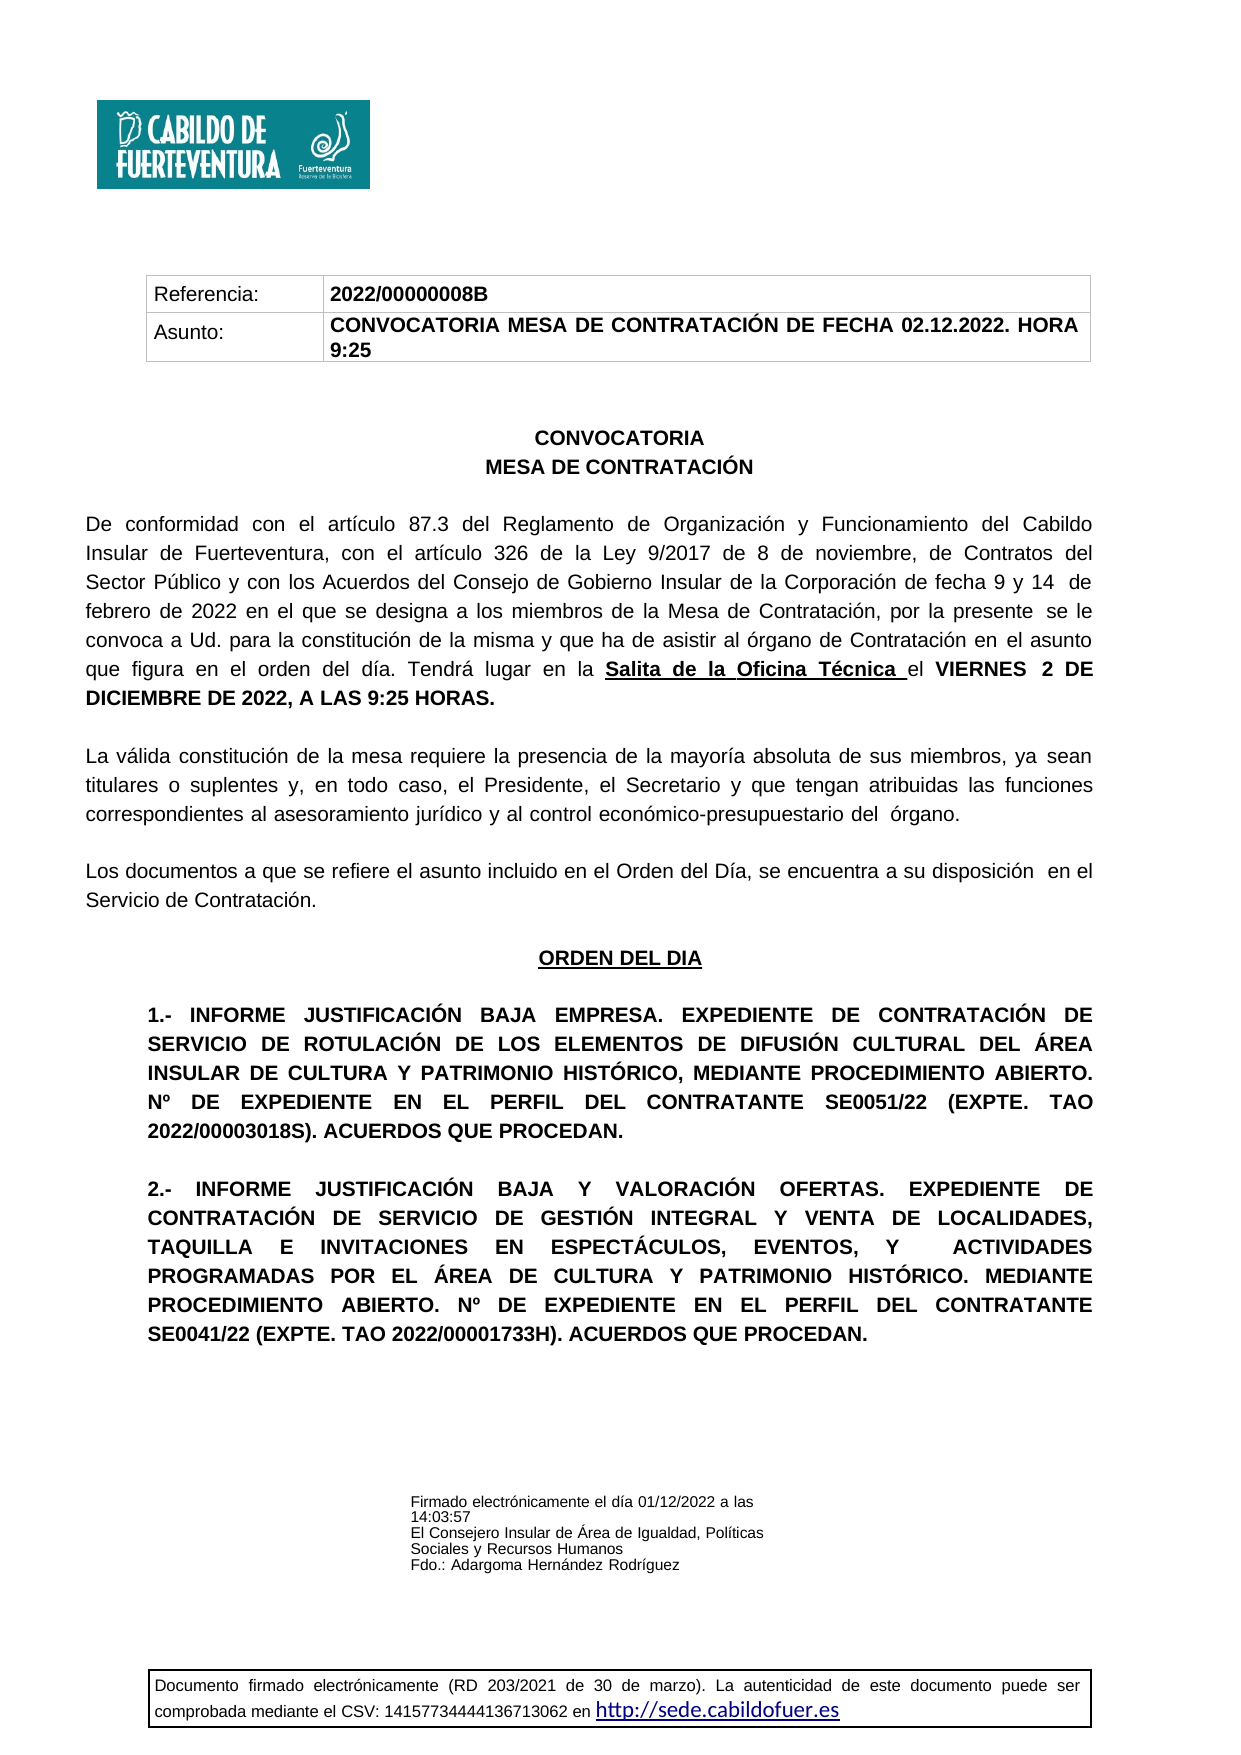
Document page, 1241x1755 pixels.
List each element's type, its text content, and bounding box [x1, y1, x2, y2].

subtitle ORDEN DEL DIA [135, 946, 1105, 970]
text 1.- INFORME JUSTIFICACIÓN BAJA EMPRESA. EXPEDIENTE DE CONTRATACIÓN DE SERVICIO DE ROTULACIÓN DE LOS ELEMENTOS DE DIFUSIÓN CULTURAL DEL ÁREA INSULAR DE CULTURA Y PATRIMONIO HISTÓRICO, MEDIANTE PROCEDIMIENTO ABIERTO. Nº DE EXPEDIENTE EN EL PERFIL DEL CONTRATANTE SE0051/22 (EXPTE. TAO 2022/00003018S). ACUERDOS QUE PROCEDAN. [147, 1003, 1093, 1143]
text Fdo.: Adargoma Hernández Rodríguez [410, 1558, 1105, 1574]
text El Consejero Insular de Área de Igualdad, Políticas Sociales y Recursos Humanos [410, 1526, 819, 1558]
table_header 2022/00000008B [324, 276, 1090, 312]
text Documento firmado electrónicamente (RD 203/2021 de 30 de marzo). La autenticidad de este documento puede ser comprobada mediante el CSV: 14157734444136713062 en http://sede.cabildofuer.es [154, 1676, 1083, 1723]
text De conformidad con el artículo 87.3 del Reglamento de Organización y Funcionamiento del Cabildo Insular de Fuerteventura, con el artículo 326 de la Ley 9/2017 de 8 de noviembre, de Contratos del Sector Público y con los Acuerdos del Consejo de Gobierno Insular de la Corporación de fecha 9 y 14 de febrero de 2022 en el que se designa a los miembros de la Mesa de Contratación, por la presente se le convoca a Ud. para la constitución de la misma y que ha de asistir al órgano de Contratación en el asunto que figura en el orden del día. Tendrá lugar en la Salita de la Oficina Técnica el VIERNES 2 DE DICIEMBRE DE 2022, A LAS 9:25 HORAS. [85, 512, 1093, 710]
text Los documentos a que se refiere el asunto incluido en el Orden del Día, se encuentra a su disposición en el Servicio de Contratación. [85, 859, 1093, 912]
text La válida constitución de la mesa requiere la presencia de la mayoría absoluta de sus miembros, ya sean titulares o suplentes y, en todo caso, el Presidente, el Secretario y que tengan atribuidas las funciones correspondientes al asesoramiento jurídico y al control económico-presupuestario del órgano. [85, 743, 1093, 826]
text Firmado electrónicamente el día 01/12/2022 a las 14:03:57 [410, 1494, 763, 1526]
table_cell CONVOCATORIA MESA DE CONTRATACIÓN DE FECHA 02.12.2022. HORA 9:25 [324, 313, 1090, 361]
subtitle CONVOCATORIA MESA DE CONTRATACIÓN [485, 426, 763, 478]
table_header Referencia: [147, 276, 323, 312]
text 2.- INFORME JUSTIFICACIÓN BAJA Y VALORACIÓN OFERTAS. EXPEDIENTE DE CONTRATACIÓN DE SERVICIO DE GESTIÓN INTEGRAL Y VENTA DE LOCALIDADES, TAQUILLA E INVITACIONES EN ESPECTÁCULOS, EVENTOS, Y ACTIVIDADES PROGRAMADAS POR EL ÁREA DE CULTURA Y PATRIMONIO HISTÓRICO. MEDIANTE PROCEDIMIENTO ABIERTO. Nº DE EXPEDIENTE EN EL PERFIL DEL CONTRATANTE SE0041/22 (EXPTE. TAO 2022/00001733H). ACUERDOS QUE PROCEDAN. [147, 1177, 1093, 1345]
table_cell Asunto: [147, 313, 323, 361]
